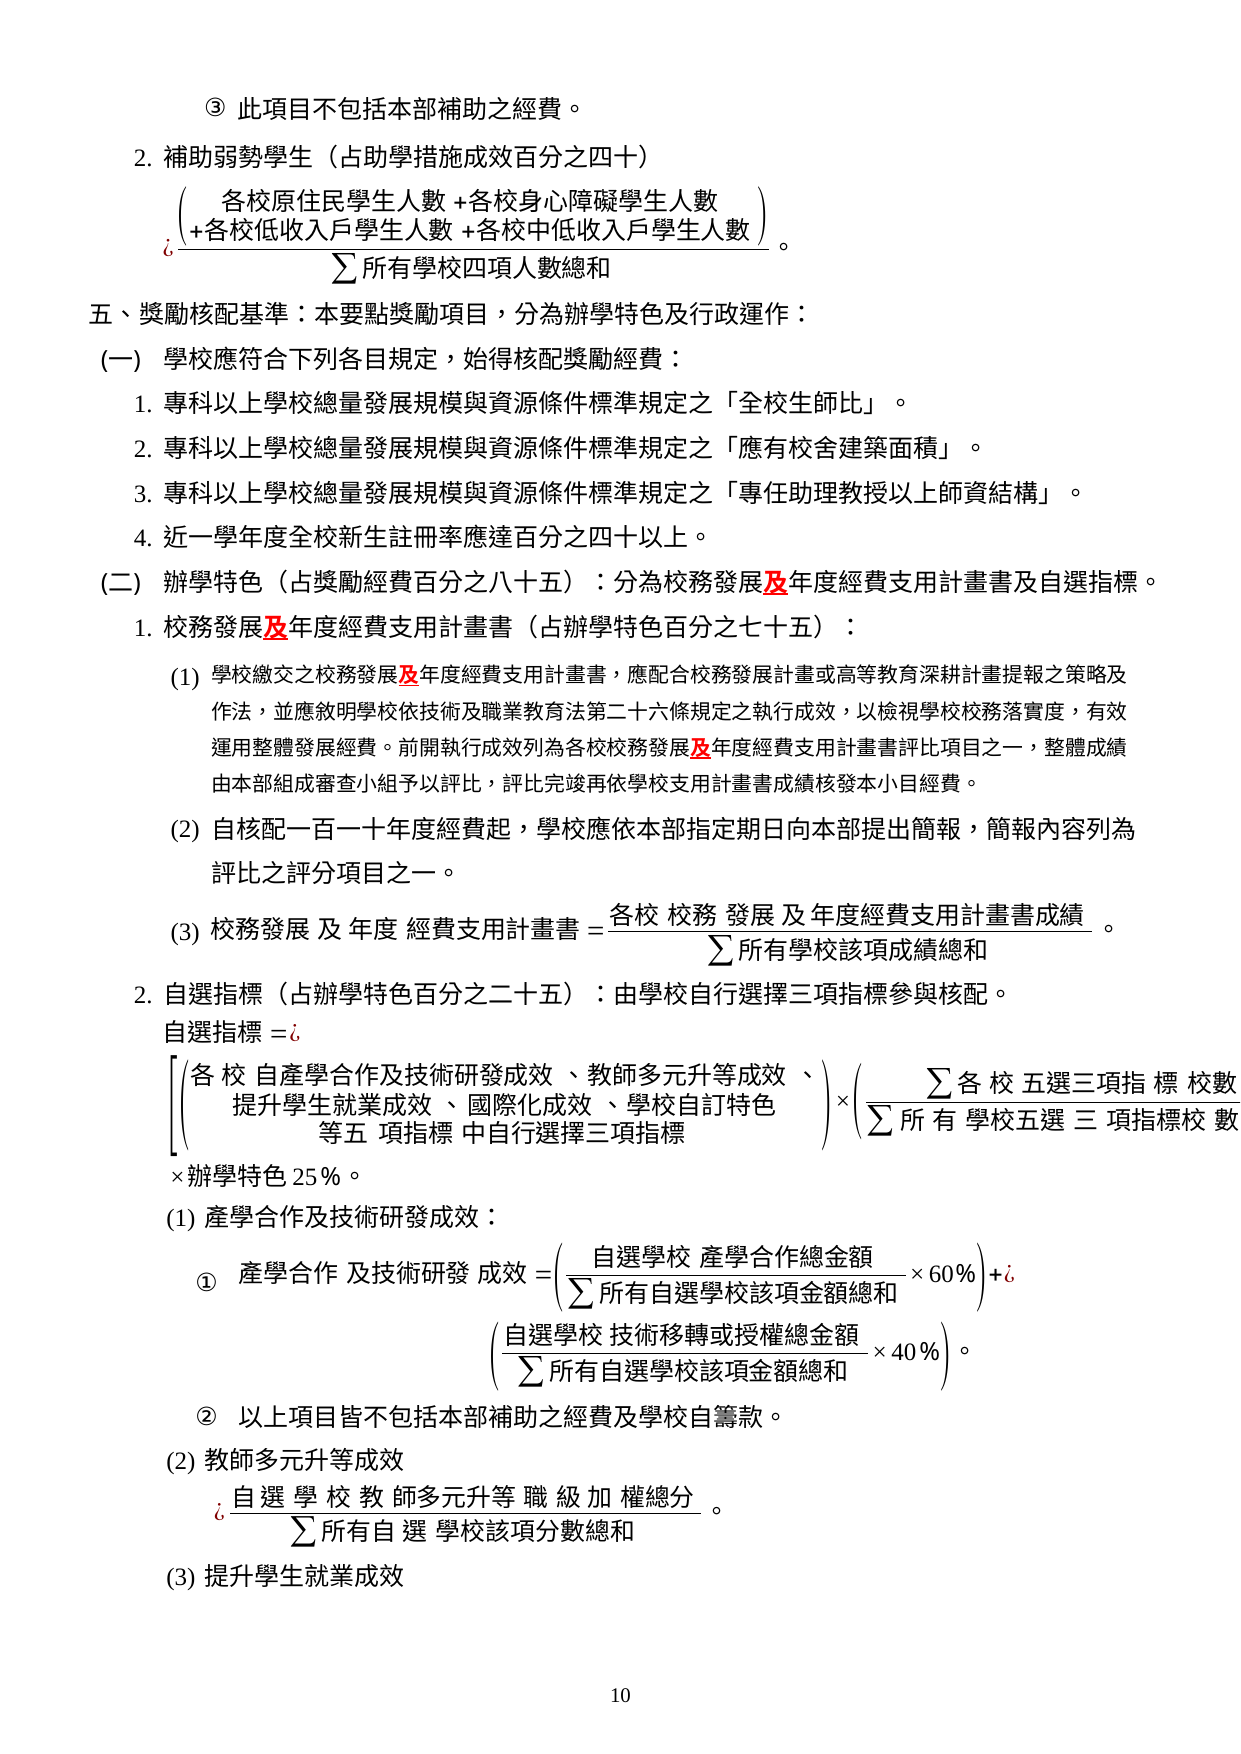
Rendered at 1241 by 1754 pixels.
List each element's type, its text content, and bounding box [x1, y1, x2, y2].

list 校務發展及年度經費支用計畫書（占辦學特色百分之七十五）： [133, 607, 1152, 644]
table_header [227, 1242, 1196, 1320]
table_header 學校繳交之校務發展及年度經費支用計畫書，應配合校務發展計畫或高等教育深耕計畫提報之策略及作法，並應敘明學校依技術及職業教育法第二十六條規定之執行成效，以檢視學校校務落實度，有效運用整體發展經費。前開執行成效列為各校校務發展及年度經費支用計畫書評比項目之一，整體成績由本部組成審查小組予以評比，評比完竣再依學校支用計畫書成績核發本小目經費。 [200, 651, 1152, 802]
list 自選指標（占辦學特色百分之二十五）：由學校自行選擇三項指標參與核配。 [133, 974, 1152, 1012]
table_cell 自核配一百一十年度經費起，學校應依本部指定期日向本部提出簡報，簡報內容列為評比之評分項目之一。 [200, 803, 1152, 895]
table_header ① [162, 1242, 227, 1320]
table_cell [162, 1320, 227, 1397]
list 學校應符合下列各目規定，始得核配獎勵經費： [101, 338, 1152, 376]
list 專科以上學校總量發展規模與資源條件標準規定之「專任助理教授以上師資結構」。 [133, 472, 1152, 510]
list 產學合作及技術研發成效： [166, 1197, 1152, 1234]
list 補助弱勢學生（占助學措施成效百分之四十） [133, 137, 1152, 174]
table_cell (3) [147, 895, 199, 974]
list 獎勵核配基準：本要點獎勵項目，分為辦學特色及行政運作： [89, 294, 1152, 331]
list 教師多元升等成效 [166, 1440, 1152, 1477]
table_cell [227, 1320, 1196, 1397]
table_cell ② [162, 1397, 227, 1440]
table_header (1) [147, 651, 199, 802]
list 專科以上學校總量發展規模與資源條件標準規定之「應有校舍建築面積」。 [133, 428, 1152, 465]
table_cell [200, 895, 1152, 974]
table_cell 此項目不包括本部補助之經費。 [226, 90, 1152, 137]
table_cell 以上項目皆不包括本部補助之經費及學校自籌款。 [227, 1397, 1196, 1440]
list 辦學特色（占獎勵經費百分之八十五）：分為校務發展及年度經費支用計畫書及自選指標。 [101, 562, 1152, 599]
list 提升學生就業成效 [166, 1556, 1152, 1593]
list 專科以上學校總量發展規模與資源條件標準規定之「全校生師比」。 [133, 383, 1152, 421]
table_cell ③ [162, 90, 226, 137]
list 近一學年度全校新生註冊率應達百分之四十以上。 [133, 517, 1152, 555]
table_cell (2) [147, 803, 199, 895]
